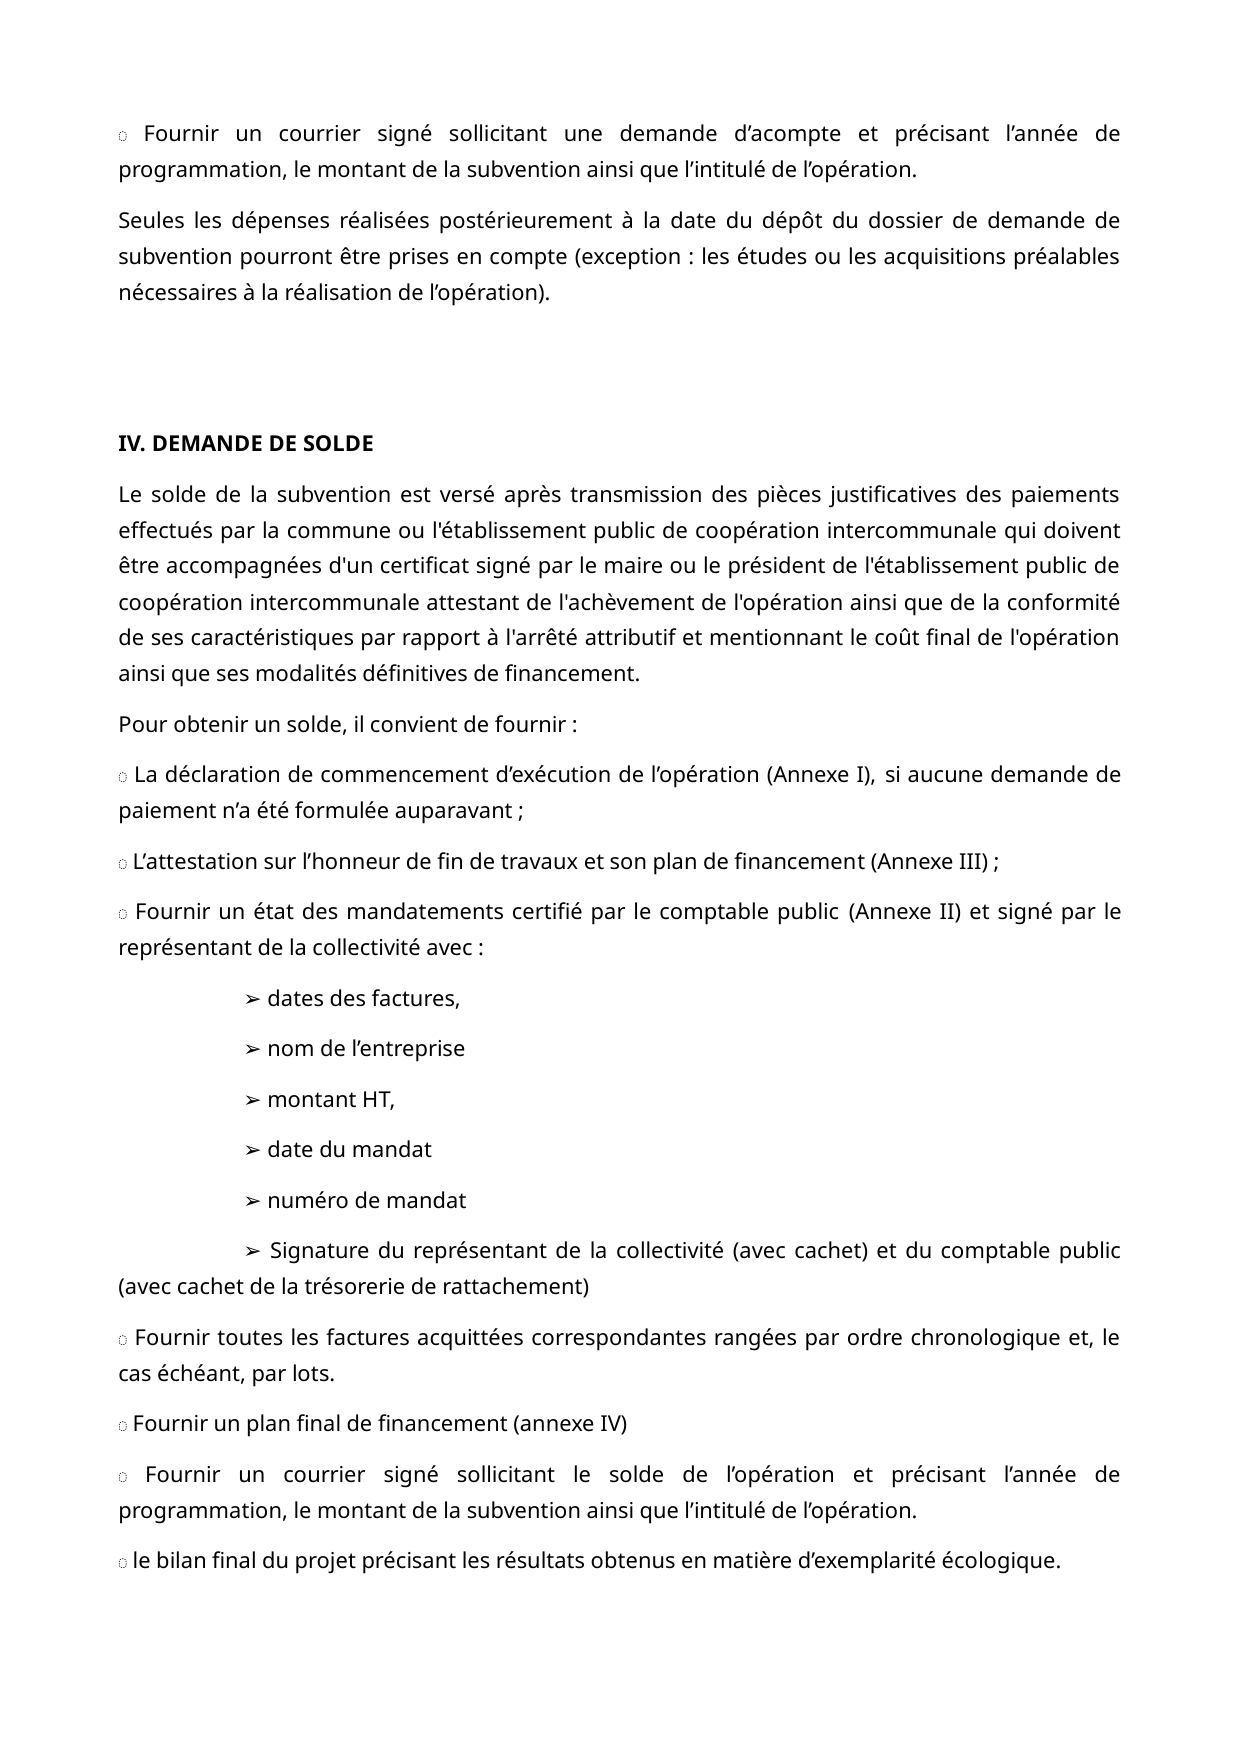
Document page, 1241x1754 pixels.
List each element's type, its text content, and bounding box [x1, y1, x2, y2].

text Seules les dépenses réalisées postérieurement à la date du dépôt du dossier de demande de subvention pourront être prises en compte (exception : les études ou les acquisitions préalables nécessaires à la réalisation de l’opération). [118, 204, 1122, 306]
text  Fournir un courrier signé sollicitant une demande d’acompte et précisant l’année de programmation, le montant de la subvention ainsi que l’intitulé de l’opération. [118, 118, 1122, 184]
text ➢ date du mandat [118, 1134, 1122, 1164]
text  Fournir un état des mandatements certifié par le comptable public (Annexe II) et signé par le représentant de la collectivité avec : [118, 896, 1122, 962]
text  L’attestation sur l’honneur de fin de travaux et son plan de financement (Annexe III) ; [118, 846, 1122, 876]
text  Fournir toutes les factures acquittées correspondantes rangées par ordre chronologique et, le cas échéant, par lots. [118, 1322, 1122, 1388]
text Pour obtenir un solde, il convient de fournir : [118, 709, 1122, 739]
text  Fournir un courrier signé sollicitant le solde de l’opération et précisant l’année de programmation, le montant de la subvention ainsi que l’intitulé de l’opération. [118, 1459, 1122, 1525]
text  le bilan final du projet précisant les résultats obtenus en matière d’exemplarité écologique. [118, 1545, 1122, 1611]
text Le solde de la subvention est versé après transmission des pièces justificatives des paiements effectués par la commune ou l'établissement public de coopération intercommunale qui doivent être accompagnées d'un certificat signé par le maire ou le président de l'établissement public de coopération intercommunale attestant de l'achèvement de l'opération ainsi que de la conformité de ses caractéristiques par rapport à l'arrêté attributif et mentionnant le coût final de l'opération ainsi que ses modalités définitives de financement. [118, 478, 1122, 688]
text IV. DEMANDE DE SOLDE [118, 428, 1122, 458]
text  Fournir un plan final de financement (annexe IV) [118, 1408, 1122, 1438]
text  La déclaration de commencement d’exécution de l’opération (Annexe I), si aucune demande de paiement n’a été formulée auparavant ; [118, 759, 1122, 825]
text ➢ montant HT, [118, 1084, 1122, 1114]
text ➢ Signature du représentant de la collectivité (avec cachet) et du comptable public (avec cachet de la trésorerie de rattachement) [118, 1235, 1122, 1301]
text ➢ numéro de mandat [118, 1185, 1122, 1215]
text ➢ dates des factures, [118, 983, 1122, 1013]
text ➢ nom de l’entreprise [118, 1033, 1122, 1063]
